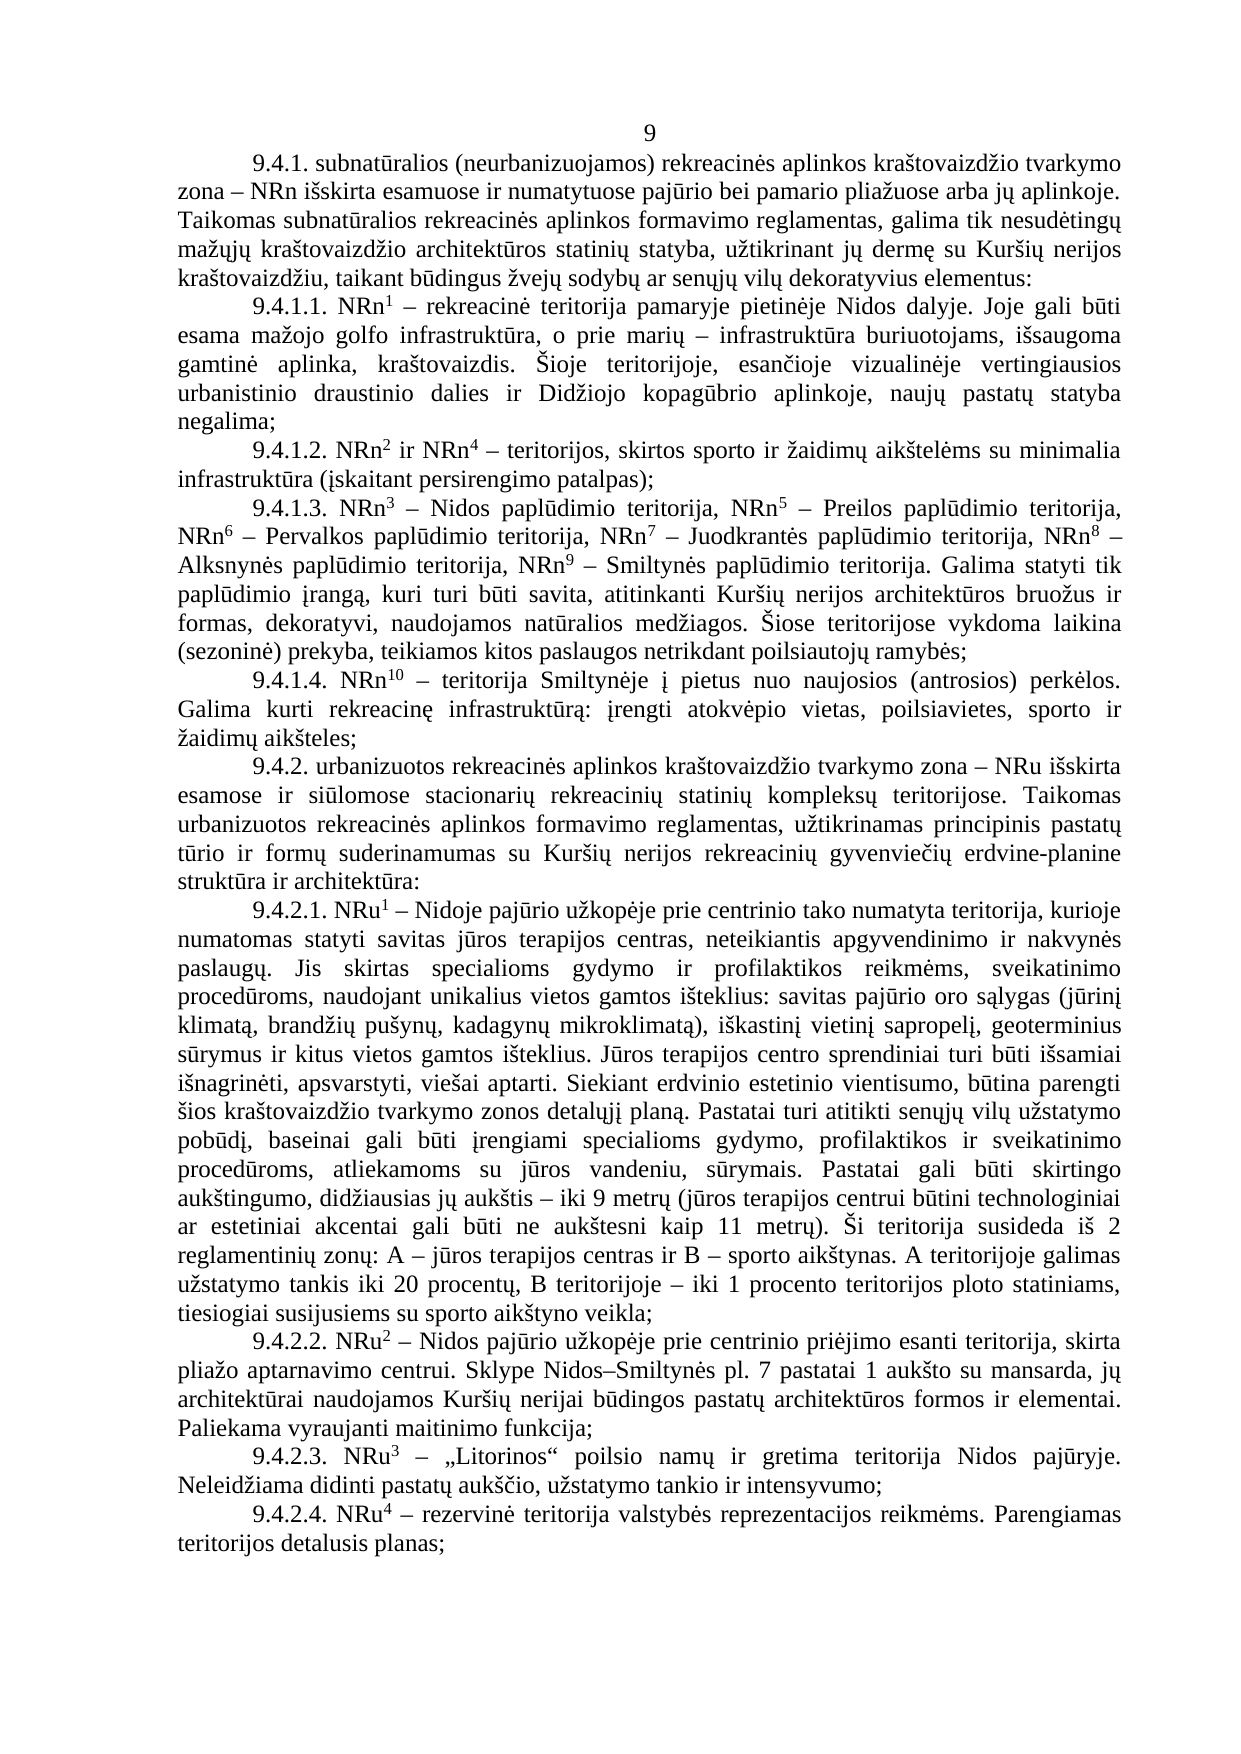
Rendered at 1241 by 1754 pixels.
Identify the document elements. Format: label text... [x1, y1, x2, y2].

text 9.4.2. urbanizuotos rekreacinės aplinkos kraštovaizdžio tvarkymo zona – NRu išskirta esamose ir siūlomose stacionarių rekreacinių statinių kompleksų teritorijose. Taikomas urbanizuotos rekreacinės aplinkos formavimo reglamentas, užtikrinamas principinis pastatų tūrio ir formų suderinamumas su Kuršių nerijos rekreacinių gyvenviečių erdvine-planine struktūra ir architektūra: [177, 751, 1122, 895]
text 9.4.2.1. NRu1 – Nidoje pajūrio užkopėje prie centrinio tako numatyta teritorija, kurioje numatomas statyti savitas jūros terapijos centras, neteikiantis apgyvendinimo ir nakvynės paslaugų. Jis skirtas specialioms gydymo ir profilaktikos reikmėms, sveikatinimo procedūroms, naudojant unikalius vietos gamtos išteklius: savitas pajūrio oro sąlygas (jūrinį klimatą, brandžių pušynų, kadagynų mikroklimatą), iškastinį vietinį sapropelį, geoterminius sūrymus ir kitus vietos gamtos išteklius. Jūros terapijos centro sprendiniai turi būti išsamiai išnagrinėti, apsvarstyti, viešai aptarti. Siekiant erdvinio estetinio vientisumo, būtina parengti šios kraštovaizdžio tvarkymo zonos detalųjį planą. Pastatai turi atitikti senųjų vilų užstatymo pobūdį, baseinai gali būti įrengiami specialioms gydymo, profilaktikos ir sveikatinimo procedūroms, atliekamoms su jūros vandeniu, sūrymais. Pastatai gali būti skirtingo aukštingumo, didžiausias jų aukštis – iki 9 metrų (jūros terapijos centrui būtini technologiniai ar estetiniai akcentai gali būti ne aukštesni kaip 11 metrų). Ši teritorija susideda iš 2 reglamentinių zonų: A – jūros terapijos centras ir B – sporto aikštynas. A teritorijoje galimas užstatymo tankis iki 20 procentų, B teritorijoje – iki 1 procento teritorijos ploto statiniams, tiesiogiai susijusiems su sporto aikštyno veikla; [177, 895, 1122, 1326]
text 9.4.1.1. NRn1 – rekreacinė teritorija pamaryje pietinėje Nidos dalyje. Joje gali būti esama mažojo golfo infrastruktūra, o prie marių – infrastruktūra buriuotojams, išsaugoma gamtinė aplinka, kraštovaizdis. Šioje teritorijoje, esančioje vizualinėje vertingiausios urbanistinio draustinio dalies ir Didžiojo kopagūbrio aplinkoje, naujų pastatų statyba negalima; [177, 291, 1122, 435]
text 9.4.1.3. NRn3 – Nidos paplūdimio teritorija, NRn5 – Preilos paplūdimio teritorija, NRn6 – Pervalkos paplūdimio teritorija, NRn7 – Juodkrantės paplūdimio teritorija, NRn8 – Alksnynės paplūdimio teritorija, NRn9 – Smiltynės paplūdimio teritorija. Galima statyti tik paplūdimio įrangą, kuri turi būti savita, atitinkanti Kuršių nerijos architektūros bruožus ir formas, dekoratyvi, naudojamos natūralios medžiagos. Šiose teritorijose vykdoma laikina (sezoninė) prekyba, teikiamos kitos paslaugos netrikdant poilsiautojų ramybės; [177, 493, 1122, 665]
text 9.4.1. subnatūralios (neurbanizuojamos) rekreacinės aplinkos kraštovaizdžio tvarkymo zona – NRn išskirta esamuose ir numatytuose pajūrio bei pamario pliažuose arba jų aplinkoje. Taikomas subnatūralios rekreacinės aplinkos formavimo reglamentas, galima tik nesudėtingų mažųjų kraštovaizdžio architektūros statinių statyba, užtikrinant jų dermę su Kuršių nerijos kraštovaizdžiu, taikant būdingus žvejų sodybų ar senųjų vilų dekoratyvius elementus: [177, 148, 1122, 291]
text 9.4.1.4. NRn10 – teritorija Smiltynėje į pietus nuo naujosios (antrosios) perkėlos. Galima kurti rekreacinę infrastruktūrą: įrengti atokvėpio vietas, poilsiavietes, sporto ir žaidimų aikšteles; [177, 665, 1122, 751]
text 9.4.2.3. NRu3 – „Litorinos“ poilsio namų ir gretima teritorija Nidos pajūryje. Neleidžiama didinti pastatų aukščio, užstatymo tankio ir intensyvumo; [177, 1441, 1122, 1499]
text 9.4.2.2. NRu2 – Nidos pajūrio užkopėje prie centrinio priėjimo esanti teritorija, skirta pliažo aptarnavimo centrui. Sklype Nidos–Smiltynės pl. 7 pastatai 1 aukšto su mansarda, jų architektūrai naudojamos Kuršių nerijai būdingos pastatų architektūros formos ir elementai. Paliekama vyraujanti maitinimo funkcija; [177, 1326, 1122, 1441]
text 9.4.2.4. NRu4 – rezervinė teritorija valstybės reprezentacijos reikmėms. Parengiamas teritorijos detalusis planas; [177, 1499, 1122, 1556]
text 9.4.1.2. NRn2 ir NRn4 – teritorijos, skirtos sporto ir žaidimų aikštelėms su minimalia infrastruktūra (įskaitant persirengimo patalpas); [177, 435, 1122, 493]
